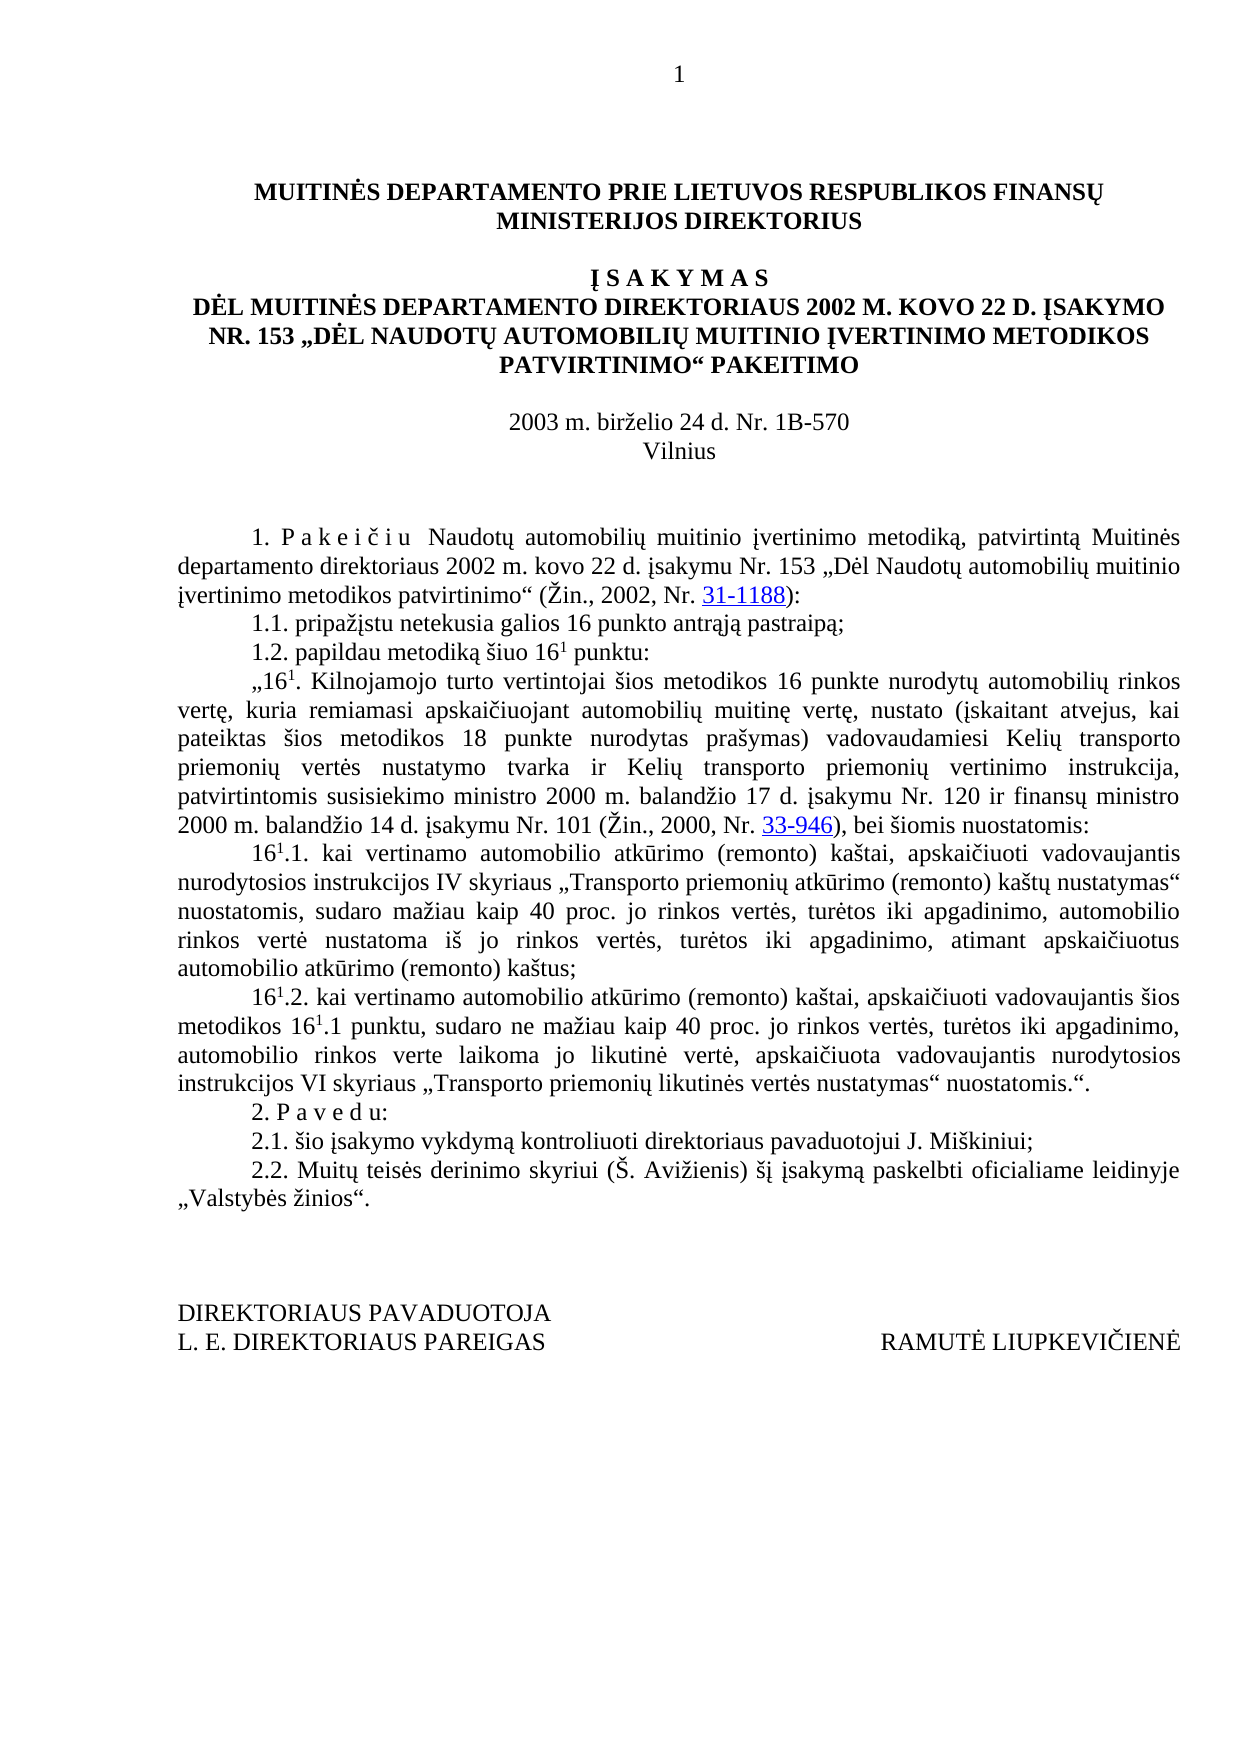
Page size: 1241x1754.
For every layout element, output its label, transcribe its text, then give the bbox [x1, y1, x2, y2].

text 2.2. Muitų teisės derinimo skyriui (Š. Avižienis) šį įsakymą paskelbti oficialiame leidinyje „Valstybės žinios“. [177, 1155, 1181, 1212]
text 161.2. kai vertinamo automobilio atkūrimo (remonto) kaštai, apskaičiuoti vadovaujantis šios metodikos 161.1 punktu, sudaro ne mažiau kaip 40 proc. jo rinkos vertės, turėtos iki apgadinimo, automobilio rinkos verte laikoma jo likutinė vertė, apskaičiuota vadovaujantis nurodytosios instrukcijos VI skyriaus „Transporto priemonių likutinės vertės nustatymas“ nuostatomis.“. [177, 982, 1181, 1097]
text Į S A K Y M A S [177, 263, 1181, 292]
text DIREKTORIAUS PAVADUOTOJA [177, 1298, 1181, 1327]
text DĖL MUITINĖS DEPARTAMENTO DIREKTORIAUS 2002 M. KOVO 22 D. ĮSAKYMO NR. 153 „DĖL NAUDOTŲ AUTOMOBILIŲ MUITINIO ĮVERTINIMO METODIKOS PATVIRTINIMO“ PAKEITIMO [177, 292, 1181, 378]
text 1.2. papildau metodiką šiuo 161 punktu: [177, 637, 1181, 666]
text 2. Pavedu: [177, 1097, 1181, 1126]
text 2.1. šio įsakymo vykdymą kontroliuoti direktoriaus pavaduotojui J. Miškiniui; [177, 1126, 1181, 1155]
text 1.1. pripažįstu netekusia galios 16 punkto antrąją pastraipą; [177, 608, 1181, 637]
text Vilnius [177, 436, 1181, 465]
text 161.1. kai vertinamo automobilio atkūrimo (remonto) kaštai, apskaičiuoti vadovaujantis nurodytosios instrukcijos IV skyriaus „Transporto priemonių atkūrimo (remonto) kaštų nustatymas“ nuostatomis, sudaro mažiau kaip 40 proc. jo rinkos vertės, turėtos iki apgadinimo, automobilio rinkos vertė nustatoma iš jo rinkos vertės, turėtos iki apgadinimo, atimant apskaičiuotus automobilio atkūrimo (remonto) kaštus; [177, 838, 1181, 982]
text 2003 m. birželio 24 d. Nr. 1B-570 [177, 407, 1181, 436]
text L. E. DIREKTORIAUS PAREIGAS RAMUTĖ LIUPKEVIČIENĖ [177, 1327, 1181, 1356]
text MUITINĖS DEPARTAMENTO PRIE LIETUVOS RESPUBLIKOS FINANSŲ MINISTERIJOS DIREKTORIUS [177, 177, 1181, 235]
text „161. Kilnojamojo turto vertintojai šios metodikos 16 punkte nurodytų automobilių rinkos vertę, kuria remiamasi apskaičiuojant automobilių muitinę vertę, nustato (įskaitant atvejus, kai pateiktas šios metodikos 18 punkte nurodytas prašymas) vadovaudamiesi Kelių transporto priemonių vertės nustatymo tvarka ir Kelių transporto priemonių vertinimo instrukcija, patvirtintomis susisiekimo ministro 2000 m. balandžio 17 d. įsakymu Nr. 120 ir finansų ministro 2000 m. balandžio 14 d. įsakymu Nr. 101 (Žin., 2000, Nr. 33-946), bei šiomis nuostatomis: [177, 666, 1181, 838]
text 1. Pakeičiu Naudotų automobilių muitinio įvertinimo metodiką, patvirtintą Muitinės departamento direktoriaus 2002 m. kovo 22 d. įsakymu Nr. 153 „Dėl Naudotų automobilių muitinio įvertinimo metodikos patvirtinimo“ (Žin., 2002, Nr. 31-1188): [177, 522, 1181, 608]
